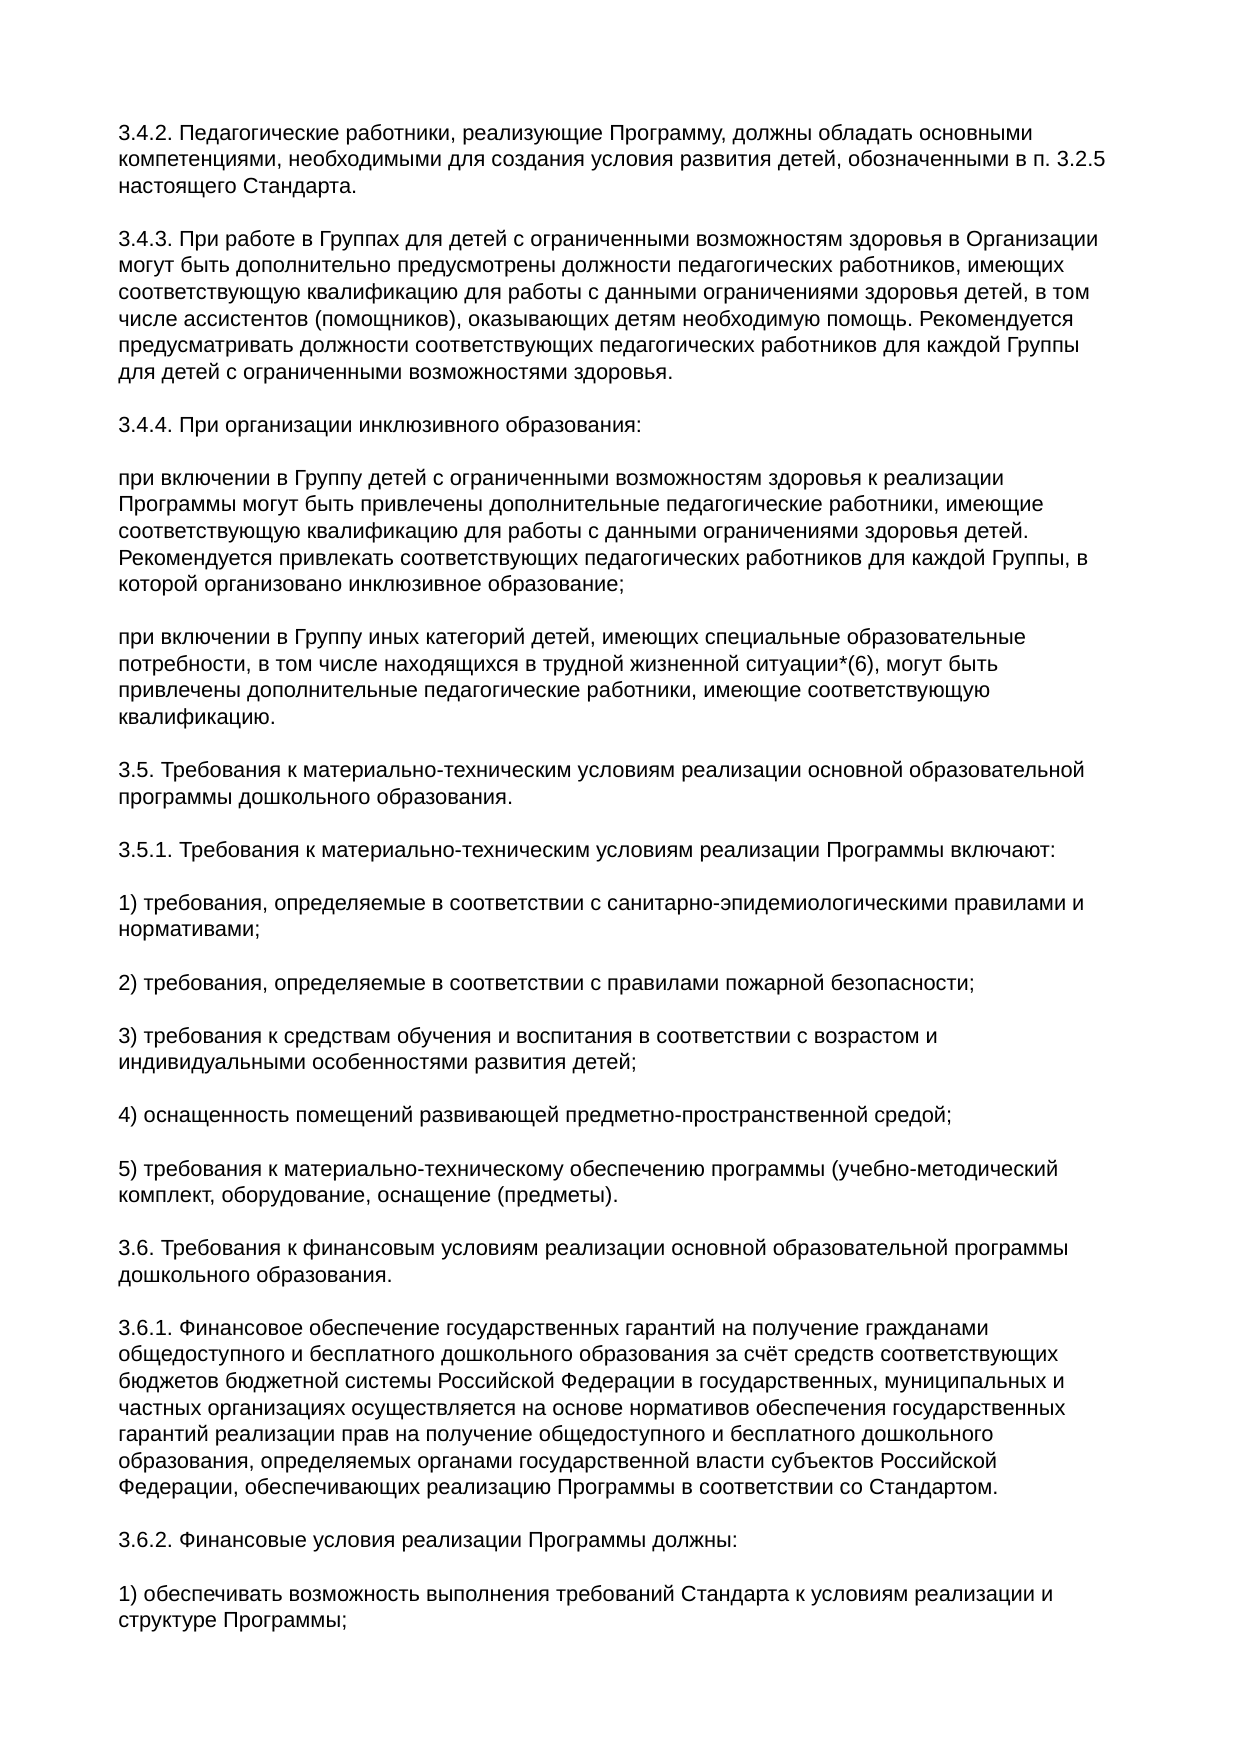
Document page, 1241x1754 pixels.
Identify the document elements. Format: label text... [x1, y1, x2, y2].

text 3.6. Требования к финансовым условиям реализации основной образовательной программы дошкольного образования. [118, 1234, 1122, 1287]
text 4) оснащенность помещений развивающей предметно-пространственной средой; [118, 1101, 1122, 1127]
text 3.6.1. Финансовое обеспечение государственных гарантий на получение гражданами общедоступного и бесплатного дошкольного образования за счёт средств соответствующих бюджетов бюджетной системы Российской Федерации в государственных, муниципальных и частных организациях осуществляется на основе нормативов обеспечения государственных гарантий реализации прав на получение общедоступного и бесплатного дошкольного образования, определяемых органами государственной власти субъектов Российской Федерации, обеспечивающих реализацию Программы в соответствии со Стандартом. [118, 1313, 1122, 1499]
text при включении в Группу иных категорий детей, имеющих специальные образовательные потребности, в том числе находящихся в трудной жизненной ситуации*(6), могут быть привлечены дополнительные педагогические работники, имеющие соответствующую квалификацию. [118, 623, 1122, 729]
text 1) требования, определяемые в соответствии с санитарно-эпидемиологическими правилами и нормативами; [118, 888, 1122, 942]
text 2) требования, определяемые в соответствии с правилами пожарной безопасности; [118, 968, 1122, 995]
text при включении в Группу детей с ограниченными возможностям здоровья к реализации Программы могут быть привлечены дополнительные педагогические работники, имеющие соответствующую квалификацию для работы с данными ограничениями здоровья детей. Рекомендуется привлекать соответствующих педагогических работников для каждой Группы, в которой организовано инклюзивное образование; [118, 463, 1122, 596]
text 5) требования к материально-техническому обеспечению программы (учебно-методический комплект, оборудование, оснащение (предметы). [118, 1154, 1122, 1207]
text 3.5. Требования к материально-техническим условиям реализации основной образовательной программы дошкольного образования. [118, 756, 1122, 809]
text 3.6.2. Финансовые условия реализации Программы должны: [118, 1526, 1122, 1552]
text 1) обеспечивать возможность выполнения требований Стандарта к условиям реализации и структуре Программы; [118, 1579, 1122, 1632]
text 3) требования к средствам обучения и воспитания в соответствии с возрастом и индивидуальными особенностями развития детей; [118, 1021, 1122, 1074]
text 3.5.1. Требования к материально-техническим условиям реализации Программы включают: [118, 835, 1122, 862]
text 3.4.4. При организации инклюзивного образования: [118, 410, 1122, 437]
text 3.4.3. При работе в Группах для детей с ограниченными возможностям здоровья в Организации могут быть дополнительно предусмотрены должности педагогических работников, имеющих соответствующую квалификацию для работы с данными ограничениями здоровья детей, в том числе ассистентов (помощников), оказывающих детям необходимую помощь. Рекомендуется предусматривать должности соответствующих педагогических работников для каждой Группы для детей с ограниченными возможностями здоровья. [118, 224, 1122, 384]
text 3.4.2. Педагогические работники, реализующие Программу, должны обладать основными компетенциями, необходимыми для создания условия развития детей, обозначенными в п. 3.2.5 настоящего Стандарта. [118, 118, 1122, 198]
